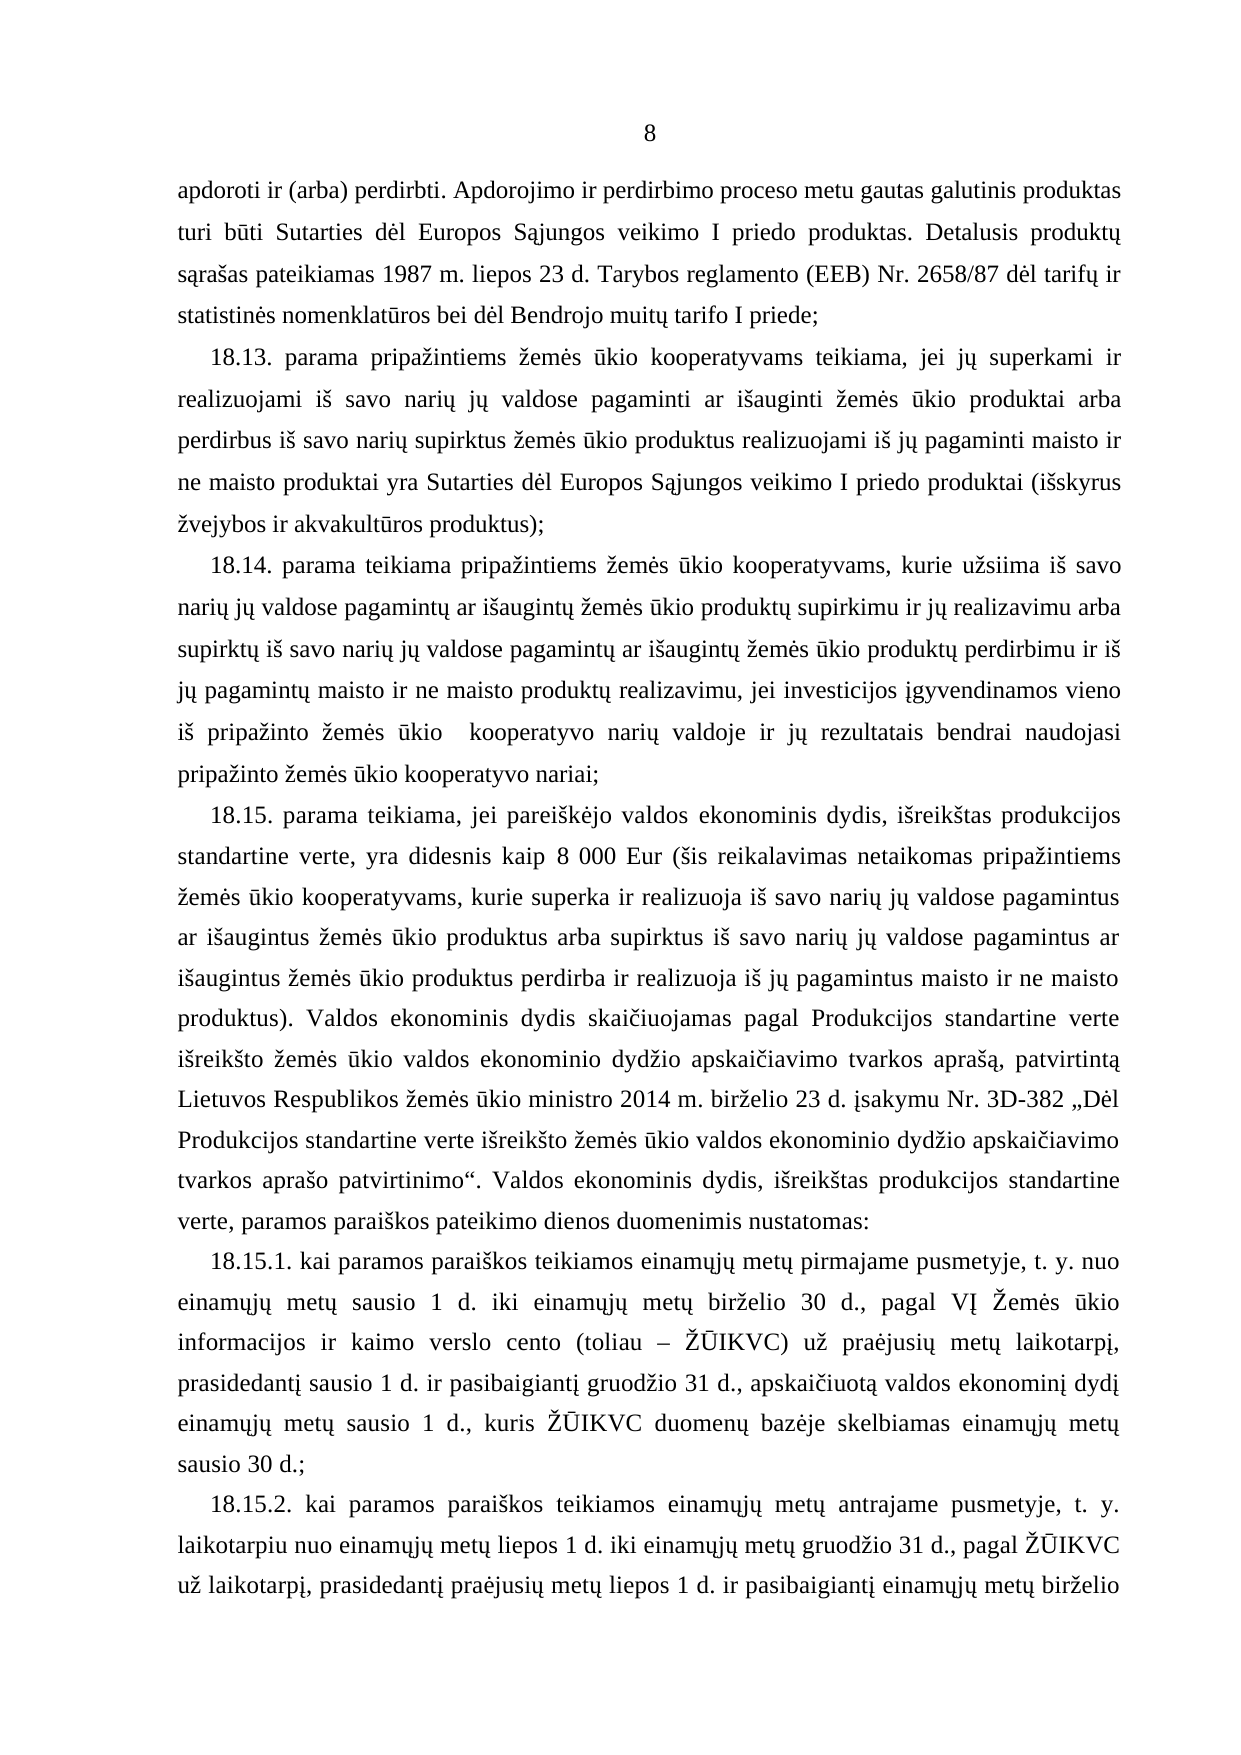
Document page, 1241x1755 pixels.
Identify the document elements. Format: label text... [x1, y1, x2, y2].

text 18.15. parama teikiama, jei pareiškėjo valdos ekonominis dydis, išreikštas produkcijos standartine verte, yra didesnis kaip 8 000 Eur (šis reikalavimas netaikomas pripažintiems žemės ūkio kooperatyvams, kurie superka ir realizuoja iš savo narių jų valdose pagamintus ar išaugintus žemės ūkio produktus arba supirktus iš savo narių jų valdose pagamintus ar išaugintus žemės ūkio produktus perdirba ir realizuoja iš jų pagamintus maisto ir ne maisto produktus). Valdos ekonominis dydis skaičiuojamas pagal Produkcijos standartine verte išreikšto žemės ūkio valdos ekonominio dydžio apskaičiavimo tvarkos aprašą, patvirtintą Lietuvos Respublikos žemės ūkio ministro 2014 m. birželio 23 d. įsakymu Nr. 3D-382 „Dėl Produkcijos standartine verte išreikšto žemės ūkio valdos ekonominio dydžio apskaičiavimo tvarkos aprašo patvirtinimo“. Valdos ekonominis dydis, išreikštas produkcijos standartine verte, paramos paraiškos pateikimo dienos duomenimis nustatomas: [177, 801, 1122, 1234]
text 18.13. parama pripažintiems žemės ūkio kooperatyvams teikiama, jei jų superkami ir realizuojami iš savo narių jų valdose pagaminti ar išauginti žemės ūkio produktai arba perdirbus iš savo narių supirktus žemės ūkio produktus realizuojami iš jų pagaminti maisto ir ne maisto produktai yra Sutarties dėl Europos Sąjungos veikimo I priedo produktai (išskyrus žvejybos ir akvakultūros produktus); [177, 342, 1122, 538]
text apdoroti ir (arba) perdirbti. Apdorojimo ir perdirbimo proceso metu gautas galutinis produktas turi būti Sutarties dėl Europos Sąjungos veikimo I priedo produktas. Detalusis produktų sąrašas pateikiamas 1987 m. liepos 23 d. Tarybos reglamento (EEB) Nr. 2658/87 dėl tarifų ir statistinės nomenklatūros bei dėl Bendrojo muitų tarifo I priede; [177, 176, 1122, 329]
text 18.15.2. kai paramos paraiškos teikiamos einamųjų metų antrajame pusmetyje, t. y. laikotarpiu nuo einamųjų metų liepos 1 d. iki einamųjų metų gruodžio 31 d., pagal ŽŪIKVC už laikotarpį, prasidedantį praėjusių metų liepos 1 d. ir pasibaigiantį einamųjų metų birželio [177, 1489, 1122, 1599]
text 18.14. parama teikiama pripažintiems žemės ūkio kooperatyvams, kurie užsiima iš savo narių jų valdose pagamintų ar išaugintų žemės ūkio produktų supirkimu ir jų realizavimu arba supirktų iš savo narių jų valdose pagamintų ar išaugintų žemės ūkio produktų perdirbimu ir iš jų pagamintų maisto ir ne maisto produktų realizavimu, jei investicijos įgyvendinamos vieno iš pripažinto žemės ūkio kooperatyvo narių valdoje ir jų rezultatais bendrai naudojasi pripažinto žemės ūkio kooperatyvo nariai; [177, 551, 1122, 788]
text 18.15.1. kai paramos paraiškos teikiamos einamųjų metų pirmajame pusmetyje, t. y. nuo einamųjų metų sausio 1 d. iki einamųjų metų birželio 30 d., pagal VĮ Žemės ūkio informacijos ir kaimo verslo cento (toliau – ŽŪIKVC) už praėjusių metų laikotarpį, prasidedantį sausio 1 d. ir pasibaigiantį gruodžio 31 d., apskaičiuotą valdos ekonominį dydį einamųjų metų sausio 1 d., kuris ŽŪIKVC duomenų bazėje skelbiamas einamųjų metų sausio 30 d.; [177, 1246, 1122, 1478]
